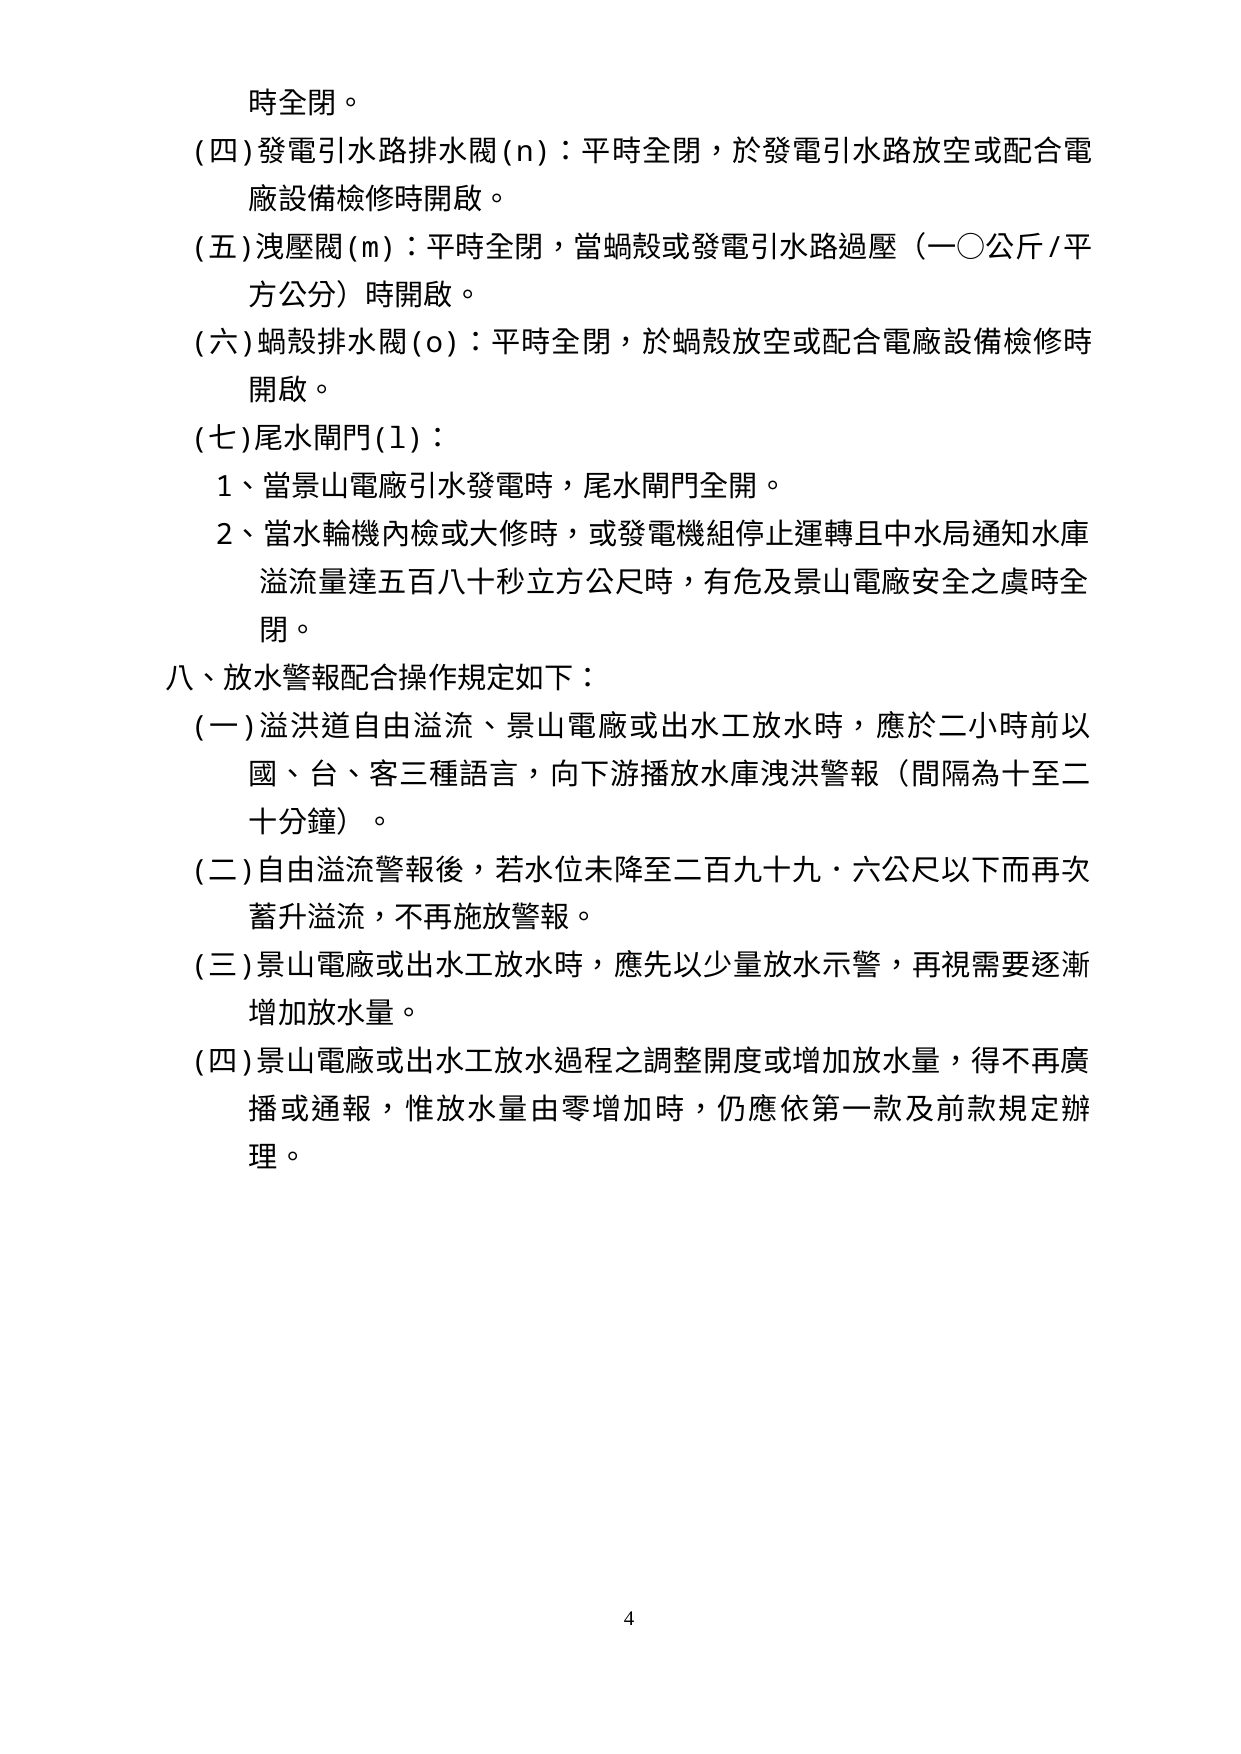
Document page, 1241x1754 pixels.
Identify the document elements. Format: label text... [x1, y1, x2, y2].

text 2、當水輪機內檢或大修時，或發電機組停止運轉且中水局通知水庫溢流量達五百八十秒立方公尺時，有危及景山電廠安全之虞時全閉。 [215, 506, 1092, 650]
text (三)景山電廠或出水工放水時，應先以少量放水示警，再視需要逐漸增加放水量。 [190, 937, 1092, 1033]
text (二)自由溢流警報後，若水位未降至二百九十九．六公尺以下而再次蓄升溢流，不再施放警報。 [190, 842, 1092, 937]
text 1、當景山電廠引水發電時，尾水閘門全開。 [215, 458, 1092, 506]
text 八、放水警報配合操作規定如下： [165, 650, 1092, 698]
text (七)尾水閘門(l)： [190, 410, 1092, 458]
text (五)洩壓閥(m)：平時全閉，當蝸殼或發電引水路過壓（一○公斤/平方公分）時開啟。 [190, 219, 1092, 314]
text (四)發電引水路排水閥(n)：平時全閉，於發電引水路放空或配合電廠設備檢修時開啟。 [190, 123, 1092, 219]
text (一)溢洪道自由溢流、景山電廠或出水工放水時，應於二小時前以國、台、客三種語言，向下游播放水庫洩洪警報（間隔為十至二十分鐘）。 [190, 698, 1092, 842]
text (六)蝸殼排水閥(o)：平時全閉，於蝸殼放空或配合電廠設備檢修時開啟。 [190, 314, 1092, 410]
text 時全閉。 [190, 75, 1092, 123]
text (四)景山電廠或出水工放水過程之調整開度或增加放水量，得不再廣播或通報，惟放水量由零增加時，仍應依第一款及前款規定辦理。 [190, 1033, 1092, 1177]
